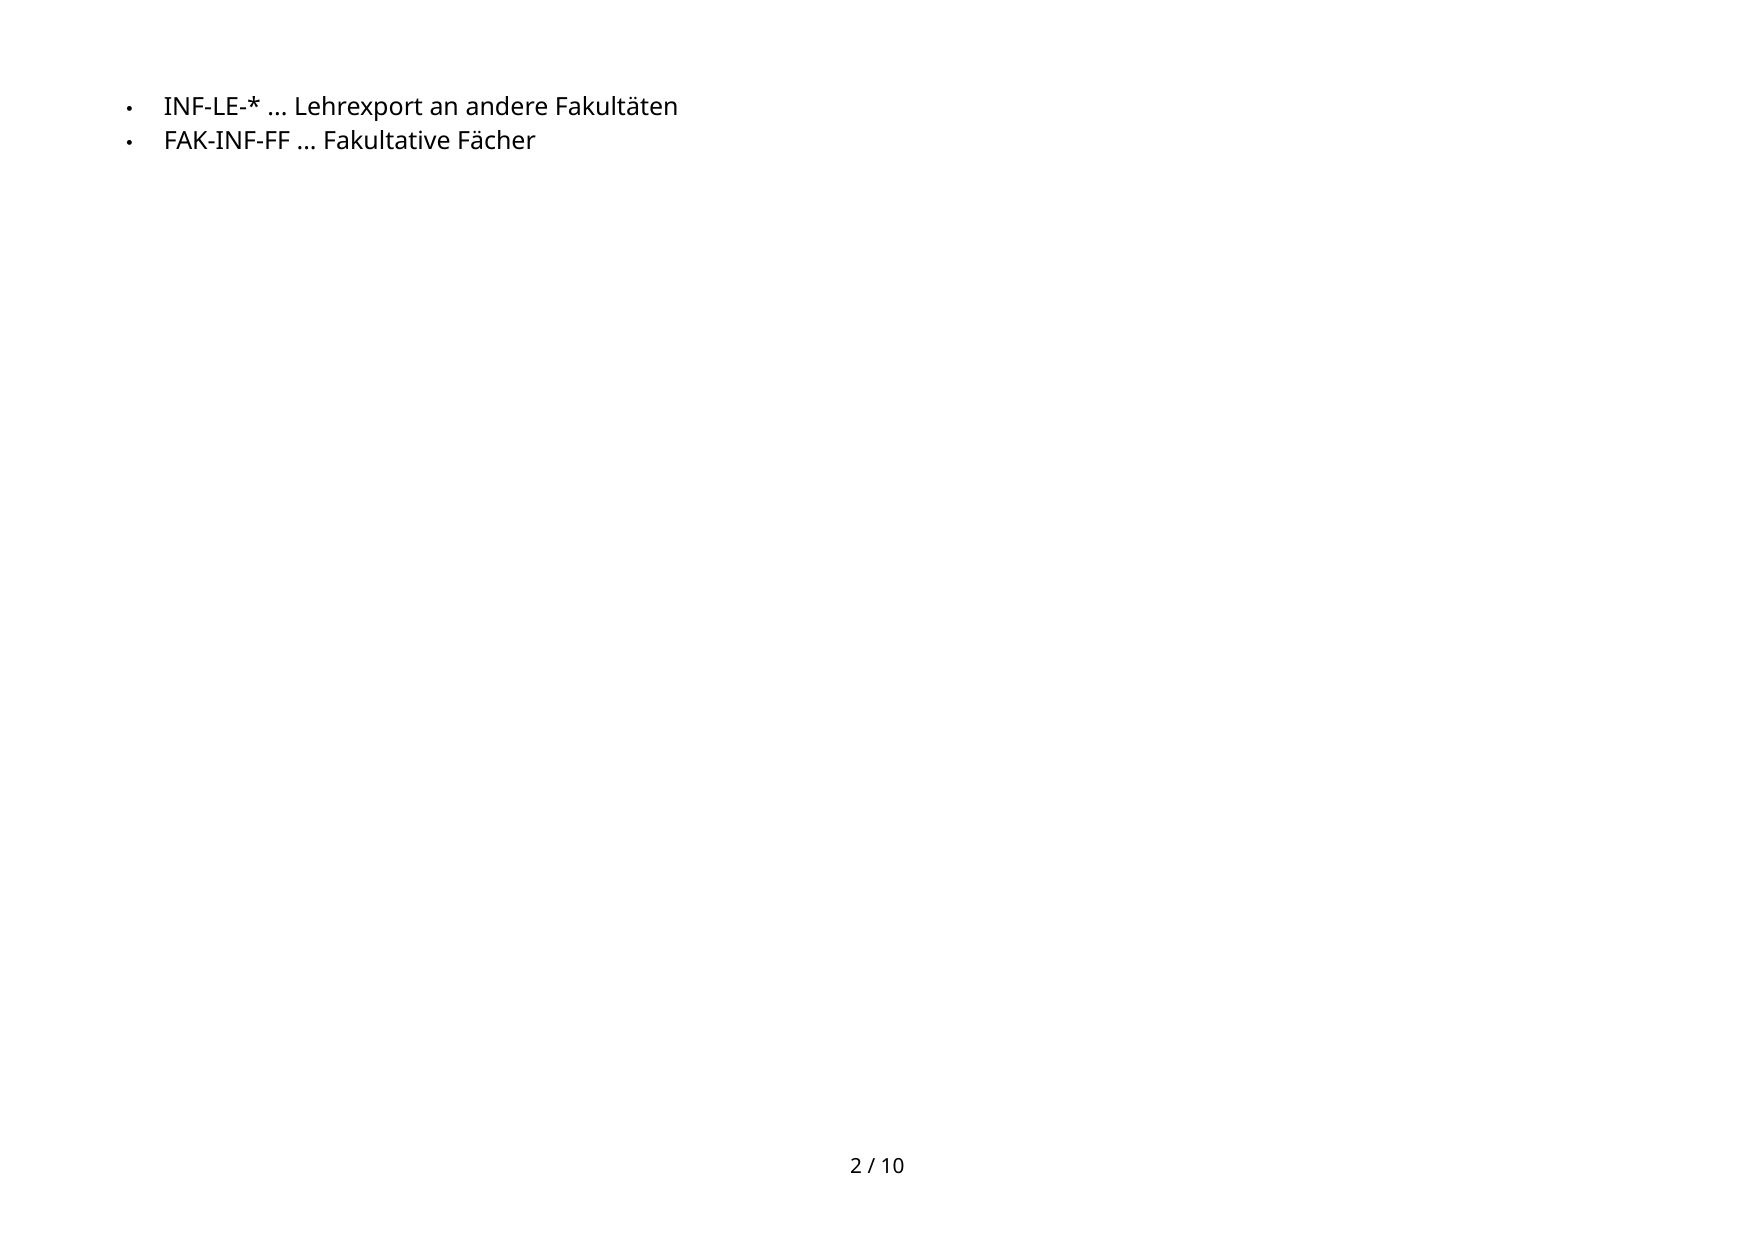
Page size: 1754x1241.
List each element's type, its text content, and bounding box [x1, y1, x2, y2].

list INF-LE-* ... Lehrexport an andere Fakultäten [126, 88, 1665, 123]
list FAK-INF-FF ... Fakultative Fächer [126, 123, 1665, 157]
